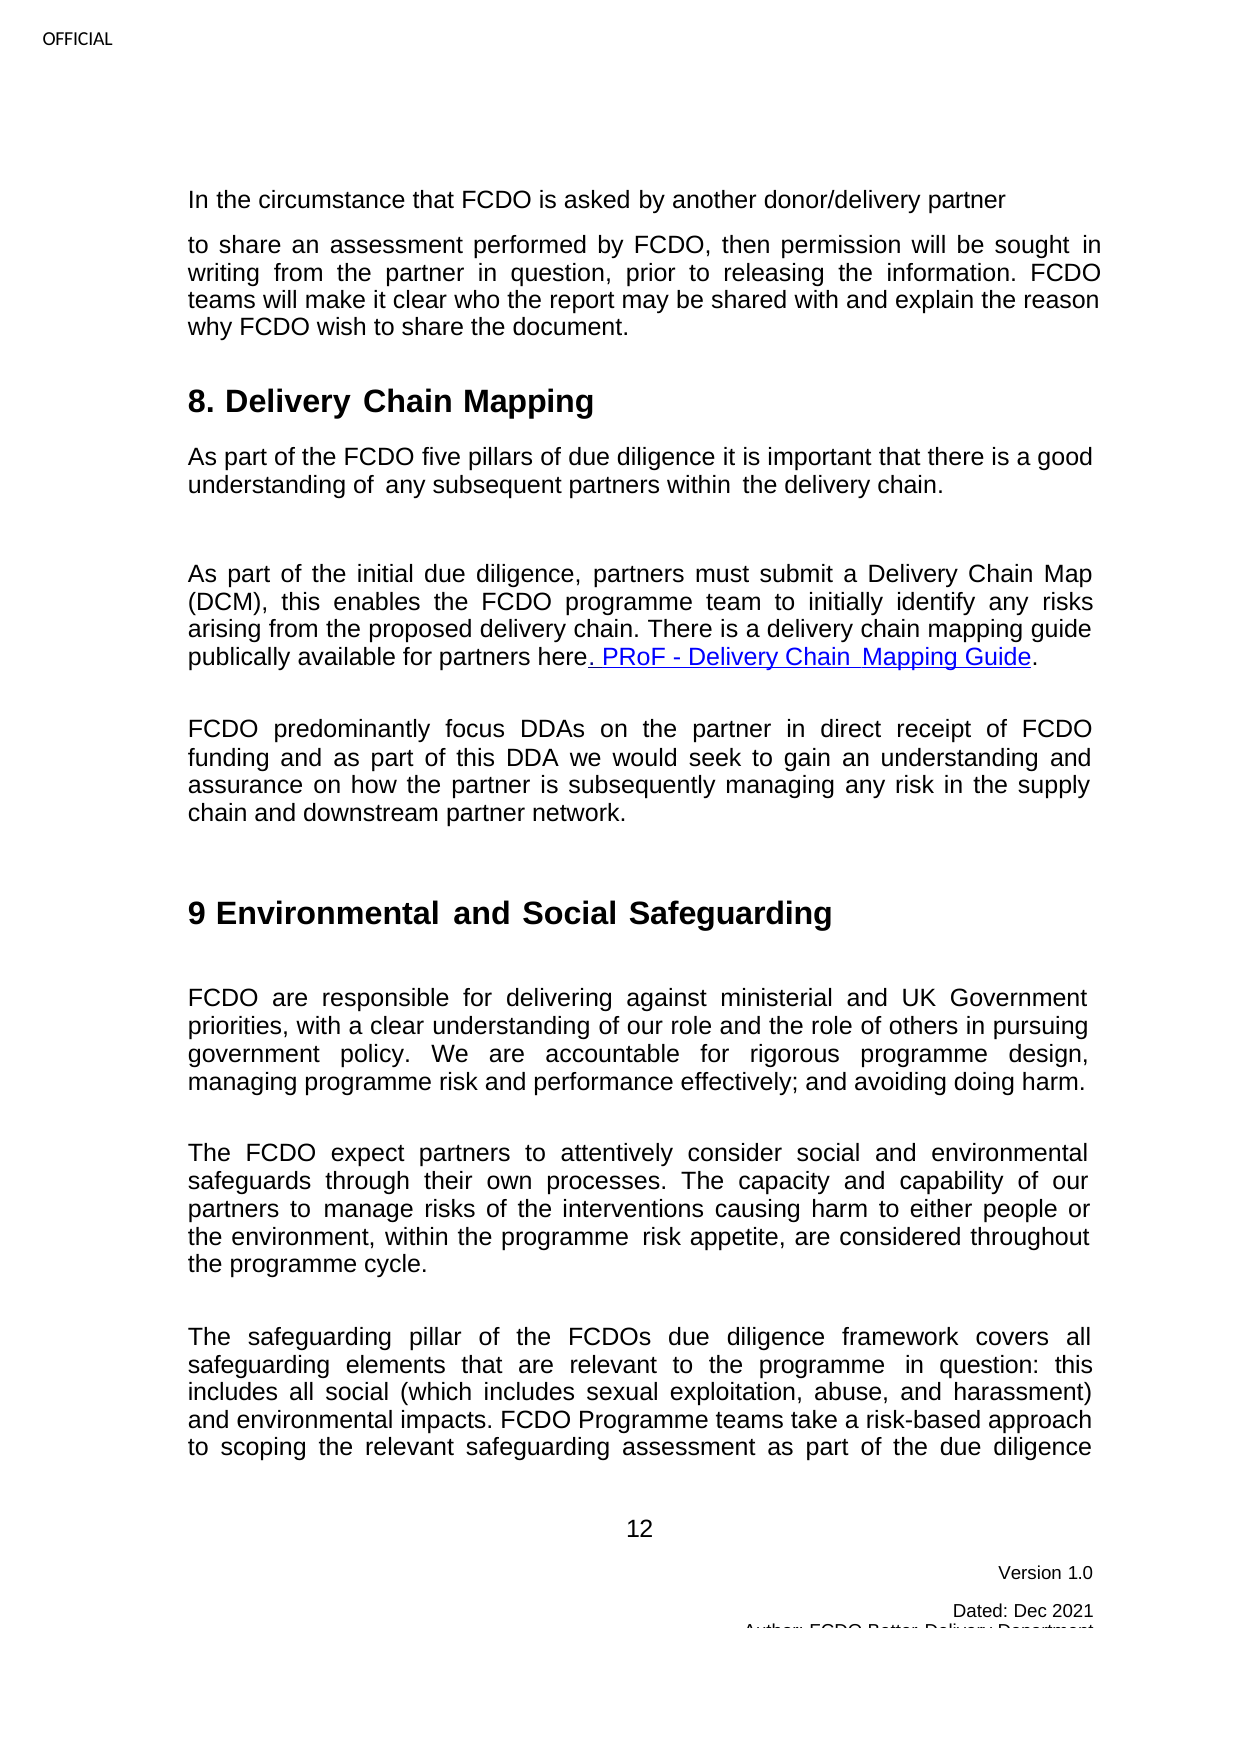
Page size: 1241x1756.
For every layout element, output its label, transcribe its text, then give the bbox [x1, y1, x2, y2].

subtitle Delivery Chain Mapping [188, 382, 1211, 419]
text In the circumstance that FCDO is asked by another donor/delivery partner [188, 186, 1211, 214]
text As part of the FCDO five pillars of due diligence it is important that there is a good understanding of any subsequent partners within the delivery chain. [188, 443, 1093, 499]
text As part of the initial due diligence, partners must submit a Delivery Chain Map (DCM), this enables the FCDO programme team to initially identify any risks arising from the proposed delivery chain. There is a delivery chain mapping guide publically available for partners here. PRoF - Delivery Chain Mapping Guide. [188, 561, 1093, 671]
text The FCDO expect partners to attentively consider social and environmental safeguards through their own processes. The capacity and capability of our partners to manage risks of the interventions causing harm to either people or the environment, within the programme risk appetite, are considered throughout the programme cycle. [188, 1139, 1090, 1278]
text FCDO are responsible for delivering against ministerial and UK Government priorities, with a clear understanding of our role and the role of others in pursuing government policy. We are accountable for rigorous programme design, managing programme risk and performance effectively; and avoiding doing harm. [188, 984, 1089, 1096]
text FCDO predominantly focus DDAs on the partner in direct receipt of FCDO funding and as part of this DDA we would seek to gain an understanding and assurance on how the partner is subsequently managing any risk in the supply chain and downstream partner network. [188, 716, 1092, 827]
text to share an assessment performed by FCDO, then permission will be sought in writing from the partner in question, prior to releasing the information. FCDO teams will make it clear who the report may be shared with and explain the reason why FCDO wish to share the document. [188, 232, 1101, 341]
subtitle Environmental and Social Safeguarding [188, 894, 1211, 931]
text The safeguarding pillar of the FCDOs due diligence framework covers all safeguarding elements that are relevant to the programme in question: this includes all social (which includes sexual exploitation, abuse, and harassment) and environmental impacts. FCDO Programme teams take a risk-based approach to scoping the relevant safeguarding assessment as part of the due diligence [188, 1323, 1093, 1461]
